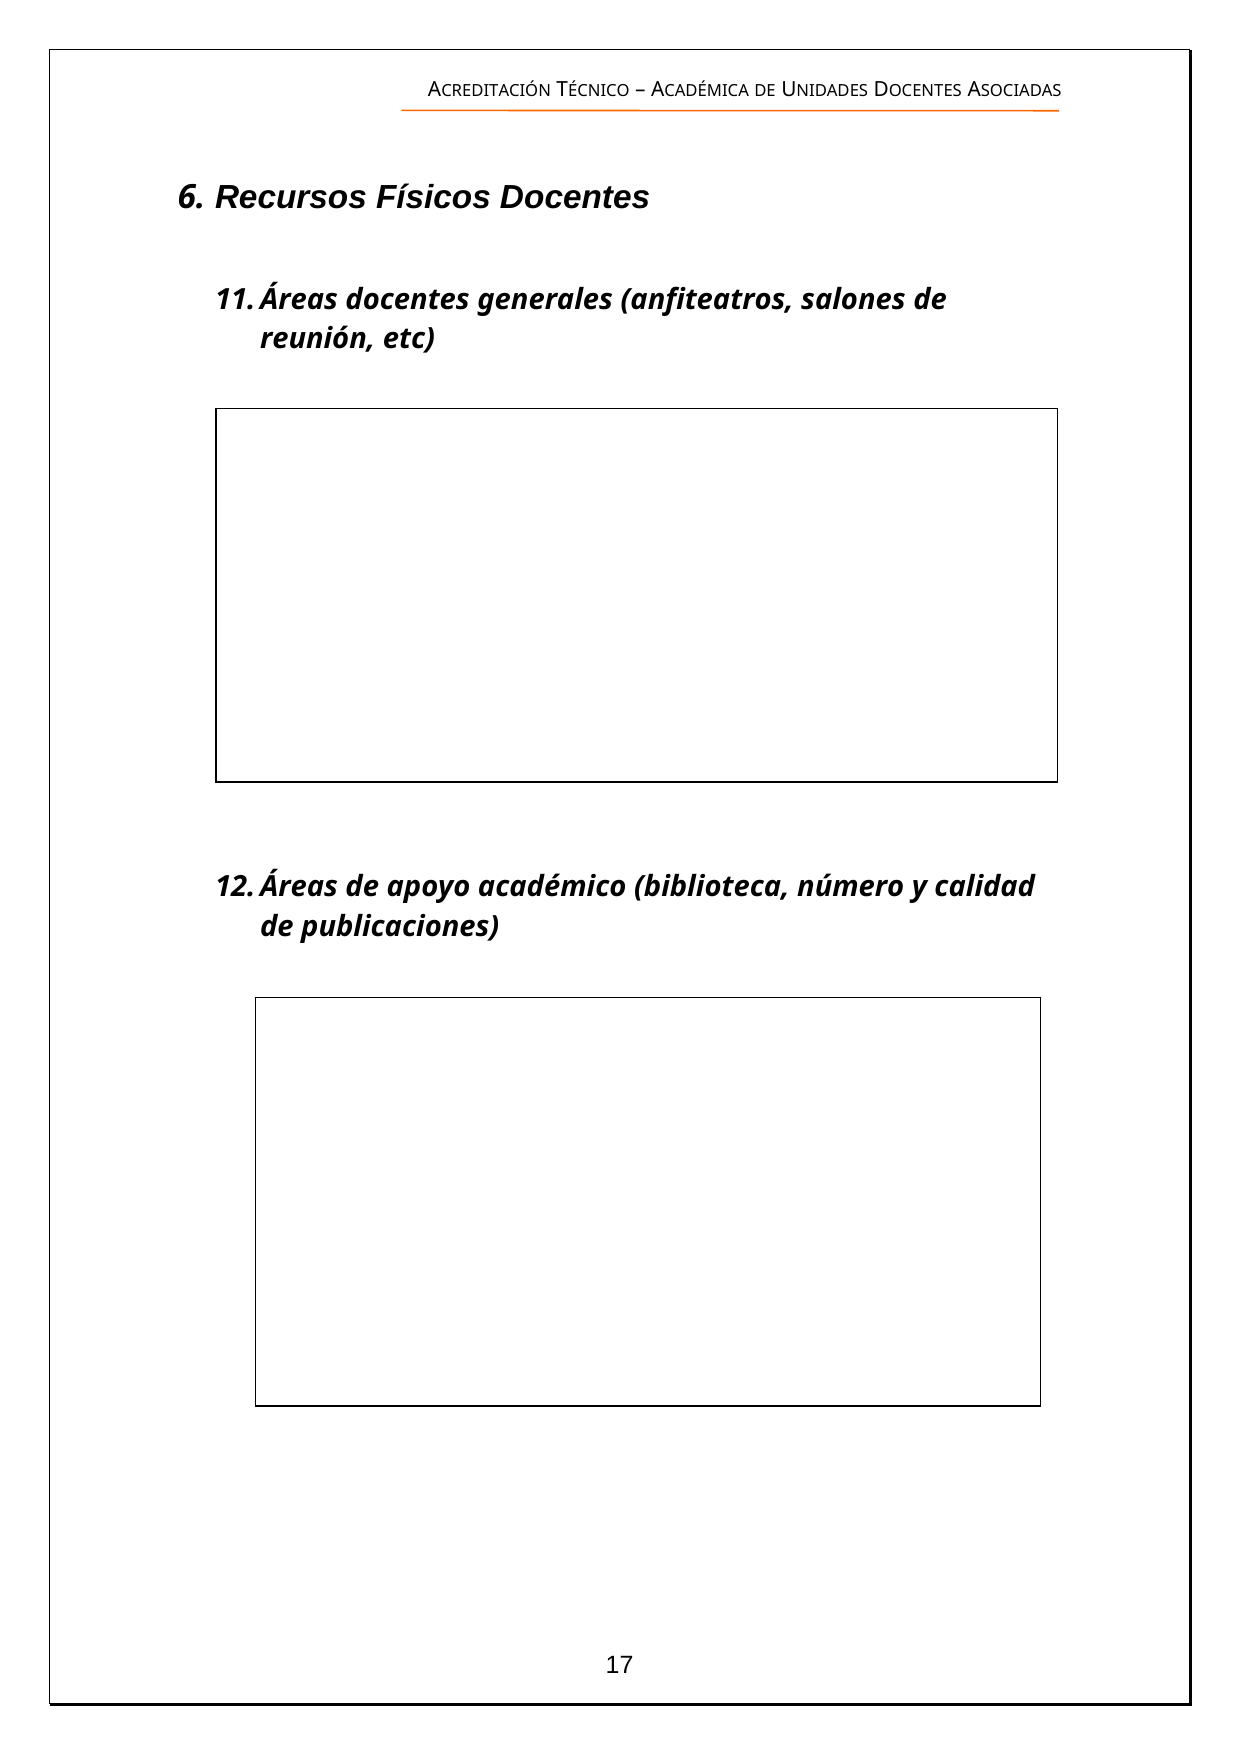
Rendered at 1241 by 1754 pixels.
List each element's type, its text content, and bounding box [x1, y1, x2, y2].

subtitle Áreas de apoyo académico (biblioteca, número y calidad de publicaciones) [215, 865, 1061, 944]
subtitle Recursos Físicos Docentes [177, 173, 1061, 218]
subtitle Áreas docentes generales (anfiteatros, salones de reunión, etc) [215, 278, 1061, 357]
